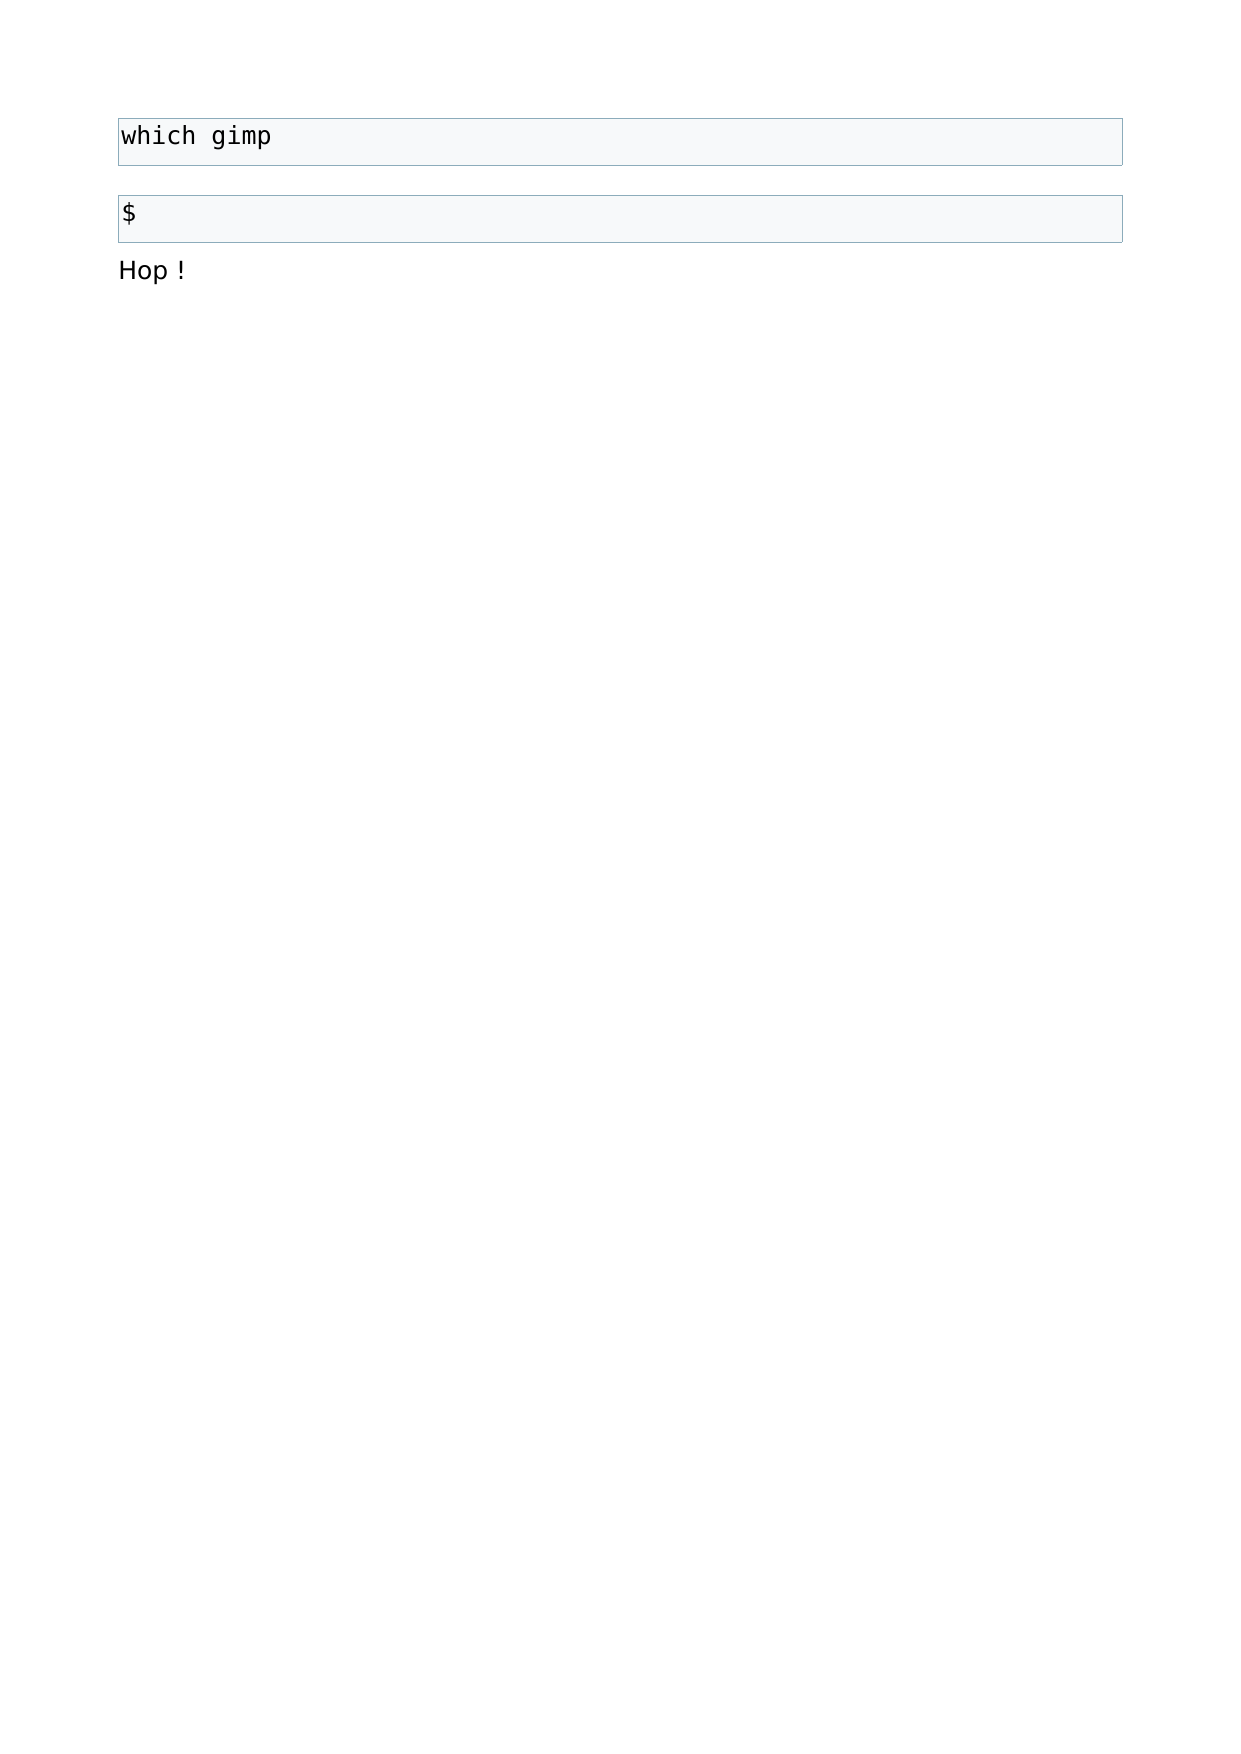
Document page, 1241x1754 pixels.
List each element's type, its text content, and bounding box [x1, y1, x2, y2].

text Hop ! [118, 256, 1122, 286]
table_header which gimp [119, 119, 1122, 165]
table_header $ [119, 196, 1122, 242]
